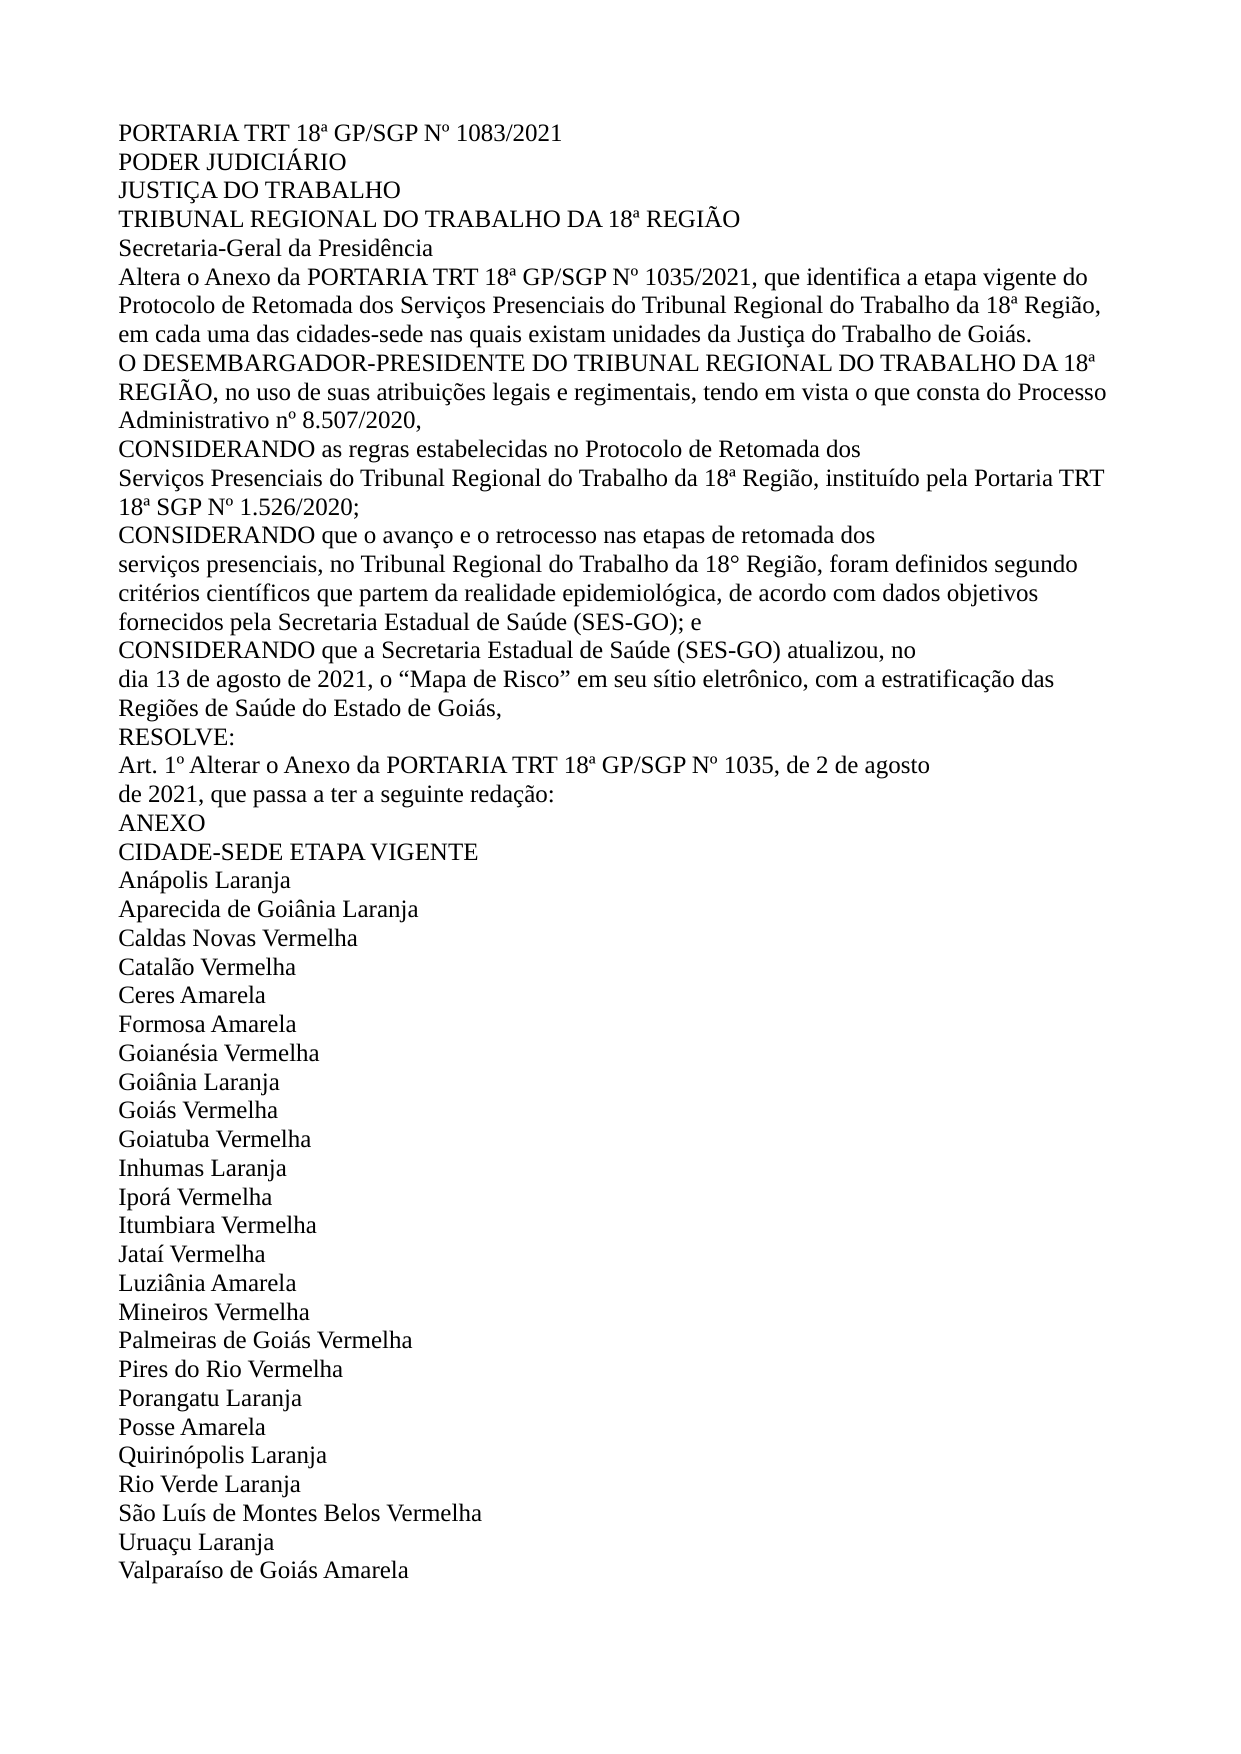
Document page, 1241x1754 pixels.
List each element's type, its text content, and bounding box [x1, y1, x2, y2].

text Catalão Vermelha Ceres Amarela Formosa Amarela Goianésia Vermelha Goiânia Laranja Goiás Vermelha Goiatuba Vermelha Inhumas Laranja Iporá Vermelha Itumbiara Vermelha Jataí Vermelha Luziânia Amarela Mineiros Vermelha Palmeiras de Goiás Vermelha Pires do Rio Vermelha Porangatu Laranja Posse Amarela Quirinópolis Laranja Rio Verde Laranja São Luís de Montes Belos Vermelha Uruaçu Laranja Valparaíso de Goiás Amarela [118, 952, 1122, 1584]
text CIDADE-SEDE ETAPA VIGENTE Anápolis Laranja Aparecida de Goiânia Laranja Caldas Novas Vermelha [118, 837, 1122, 952]
text PORTARIA TRT 18ª GP/SGP Nº 1083/2021 [118, 118, 1122, 147]
text PODER JUDICIÁRIO JUSTIÇA DO TRABALHO TRIBUNAL REGIONAL DO TRABALHO DA 18ª REGIÃO Secretaria-Geral da Presidência Altera o Anexo da PORTARIA TRT 18ª GP/SGP Nº 1035/2021, que identifica a etapa vigente do Protocolo de Retomada dos Serviços Presenciais do Tribunal Regional do Trabalho da 18ª Região, em cada uma das cidades-sede nas quais existam unidades da Justiça do Trabalho de Goiás. O DESEMBARGADOR-PRESIDENTE DO TRIBUNAL REGIONAL DO TRABALHO DA 18ª REGIÃO, no uso de suas atribuições legais e regimentais, tendo em vista o que consta do Processo Administrativo nº 8.507/2020, CONSIDERANDO as regras estabelecidas no Protocolo de Retomada dos Serviços Presenciais do Tribunal Regional do Trabalho da 18ª Região, instituído pela Portaria TRT 18ª SGP Nº 1.526/2020; CONSIDERANDO que o avanço e o retrocesso nas etapas de retomada dos serviços presenciais, no Tribunal Regional do Trabalho da 18° Região, foram definidos segundo critérios científicos que partem da realidade epidemiológica, de acordo com dados objetivos fornecidos pela Secretaria Estadual de Saúde (SES-GO); e CONSIDERANDO que a Secretaria Estadual de Saúde (SES-GO) atualizou, no dia 13 de agosto de 2021, o “Mapa de Risco” em seu sítio eletrônico, com a estratificação das Regiões de Saúde do Estado de Goiás, RESOLVE: Art. 1º Alterar o Anexo da PORTARIA TRT 18ª GP/SGP Nº 1035, de 2 de agosto de 2021, que passa a ter a seguinte redação: ANEXO [118, 147, 1122, 837]
